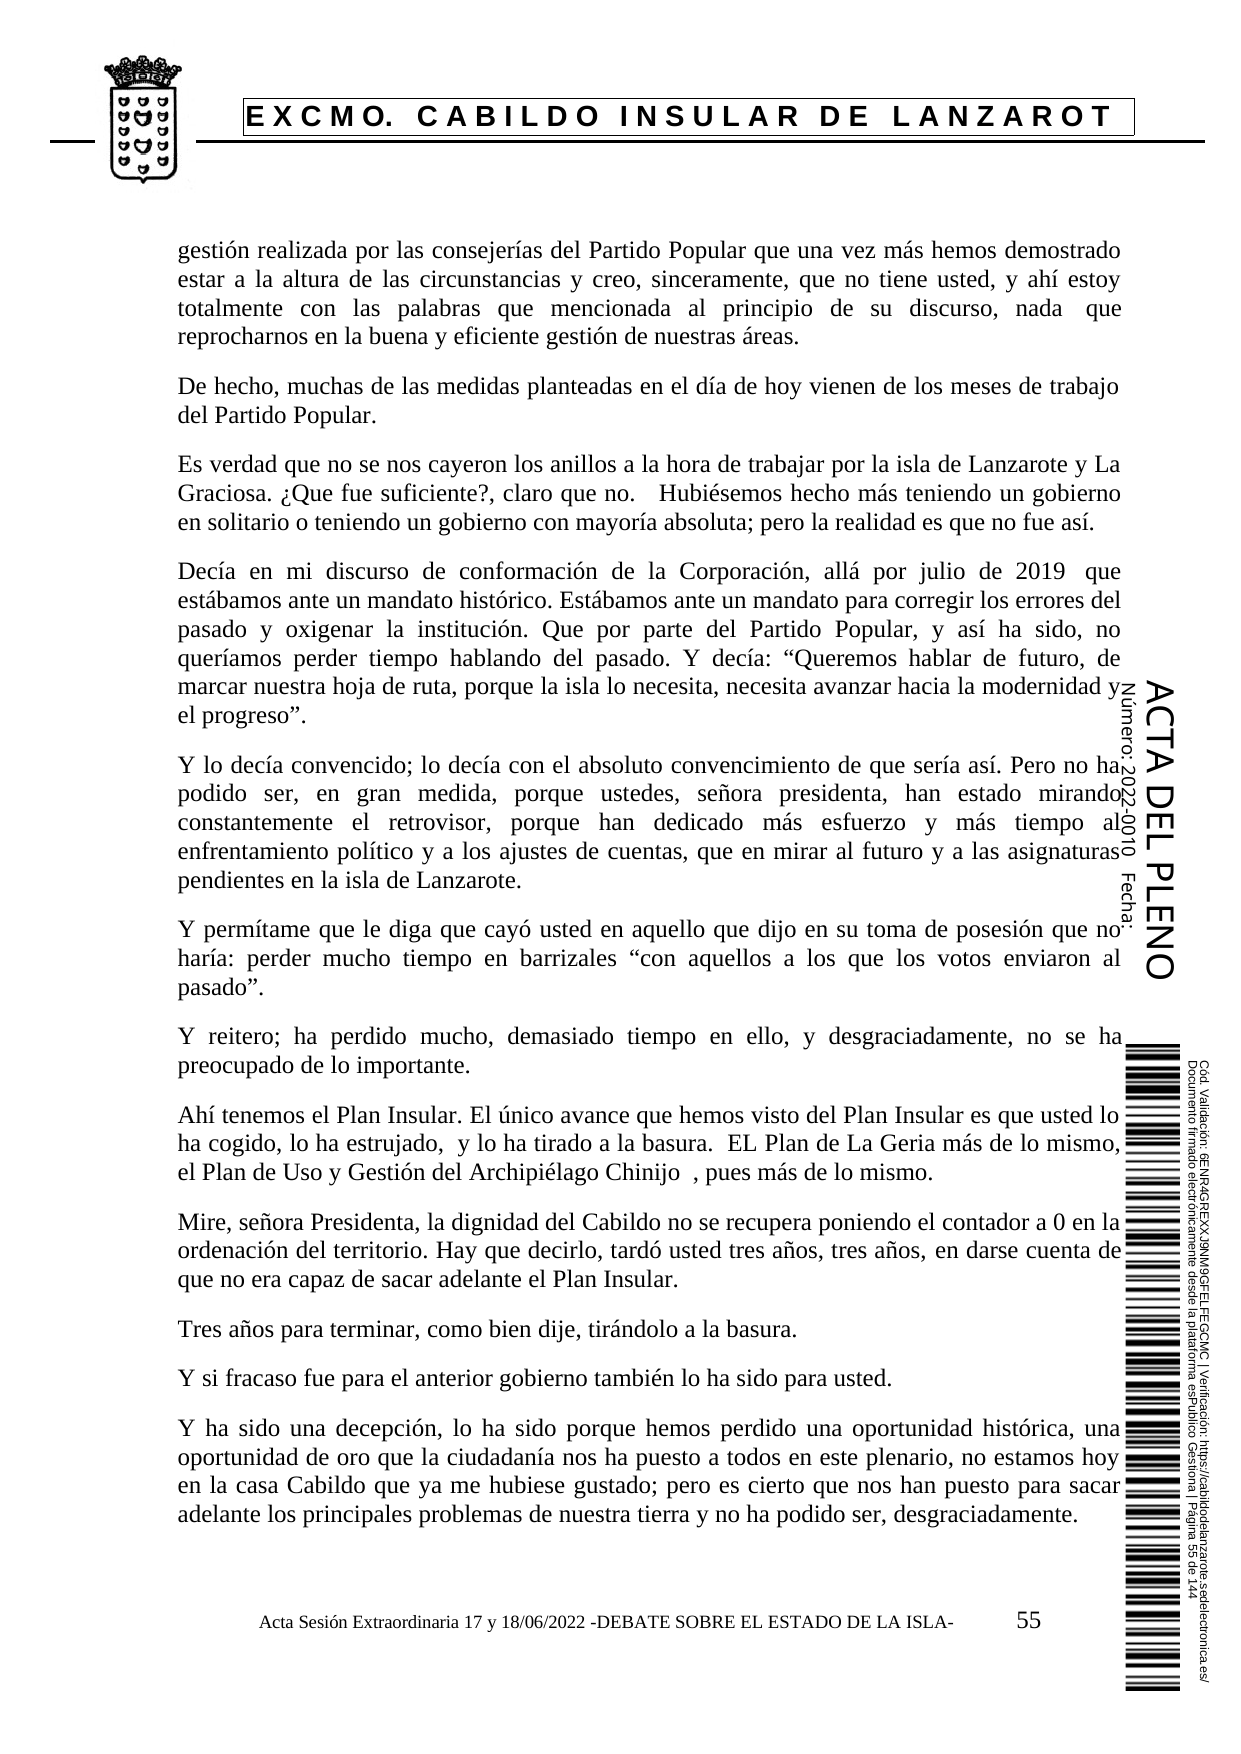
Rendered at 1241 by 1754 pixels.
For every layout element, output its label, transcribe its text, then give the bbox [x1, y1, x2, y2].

text De hecho, muchas de las medidas planteadas en el día de hoy vienen de los meses de trabajo del Partido Popular. [177, 371, 1121, 428]
text Y permítame que le diga que cayó usted en aquello que dijo en su toma de posesión que no haría: perder mucho tiempo en barrizales “con aquellos a los que los votos enviaron al pasado”. [177, 914, 1122, 1001]
text gestión realizada por las consejerías del Partido Popular que una vez más hemos demostrado estar a la altura de las circunstancias y creo, sinceramente, que no tiene usted, y ahí estoy totalmente con las palabras que mencionada al principio de su discurso, nada que reprocharnos en la buena y eficiente gestión de nuestras áreas. [177, 235, 1122, 350]
text Y ha sido una decepción, lo ha sido porque hemos perdido una oportunidad histórica, una oportunidad de oro que la ciudadanía nos ha puesto a todos en este plenario, no estamos hoy en la casa Cabildo que ya me hubiese gustado; pero es cierto que nos han puesto para sacar adelante los principales problemas de nuestra tierra y no ha podido ser, desgraciadamente. [177, 1413, 1122, 1528]
picture [95, 39, 196, 193]
text Acta Sesión Extraordinaria 17 y 18/06/2022 -DEBATE SOBRE EL ESTADO DE LA ISLA- 55 [258, 1605, 1125, 1634]
text Decía en mi discurso de conformación de la Corporación, allá por julio de 2019 que estábamos ante un mandato histórico. Estábamos ante un mandato para corregir los errores del pasado y oxigenar la institución. Que por parte del Partido Popular, y así ha sido, no queríamos perder tiempo hablando del pasado. Y decía: “Queremos hablar de futuro, de marcar nuestra hoja de ruta, porque la isla lo necesita, necesita avanzar hacia la modernidad y el progreso”. [177, 556, 1122, 729]
text Es verdad que no se nos cayeron los anillos a la hora de trabajar por la isla de Lanzarote y La Graciosa. ¿Que fue suficiente?, claro que no. Hubiésemos hecho más teniendo un gobierno en solitario o teniendo un gobierno con mayoría absoluta; pero la realidad es que no fue así. [177, 449, 1122, 536]
picture [1125, 1044, 1180, 1691]
text Mire, señora Presidenta, la dignidad del Cabildo no se recupera poniendo el contador a 0 en la ordenación del territorio. Hay que decirlo, tardó usted tres años, tres años, en darse cuenta de que no era capaz de sacar adelante el Plan Insular. [177, 1207, 1122, 1293]
text Tres años para terminar, como bien dije, tirándolo a la basura. [177, 1314, 1125, 1343]
text ACTA DEL PLENO [1140, 681, 1183, 1026]
text Ahí tenemos el Plan Insular. El único avance que hemos visto del Plan Insular es que usted lo ha cogido, lo ha estrujado, y lo ha tirado a la basura. EL Plan de La Geria más de lo mismo, el Plan de Uso y Gestión del Archipiélago Chinijo , pues más de lo mismo. [177, 1100, 1121, 1186]
text Y lo decía convencido; lo decía con el absoluto convencimiento de que sería así. Pero no ha podido ser, en gran medida, porque ustedes, señora presidenta, han estado mirando constantemente el retrovisor, porque han dedicado más esfuerzo y más tiempo al enfrentamiento político y a los ajustes de cuentas, que en mirar al futuro y a las asignaturas pendientes en la isla de Lanzarote. [177, 750, 1121, 893]
text Número: 2022-0010 Fecha: 04/11/2022 [1117, 683, 1140, 1026]
text Y reitero; ha perdido mucho, demasiado tiempo en ello, y desgraciadamente, no se ha preocupado de lo importante. [177, 1021, 1122, 1079]
text Cód. Validación: 6ENR4GREXXJ9NM9GFELFEGCMC | Verificación: https://cabildodelanzarote.sedelectronica.es/ Documento firmado electrónicamente desde la plataforma esPublico Gestiona | Página 55 de 144 [1186, 1060, 1211, 1693]
text Y si fracaso fue para el anterior gobierno también lo ha sido para usted. [177, 1363, 1125, 1392]
